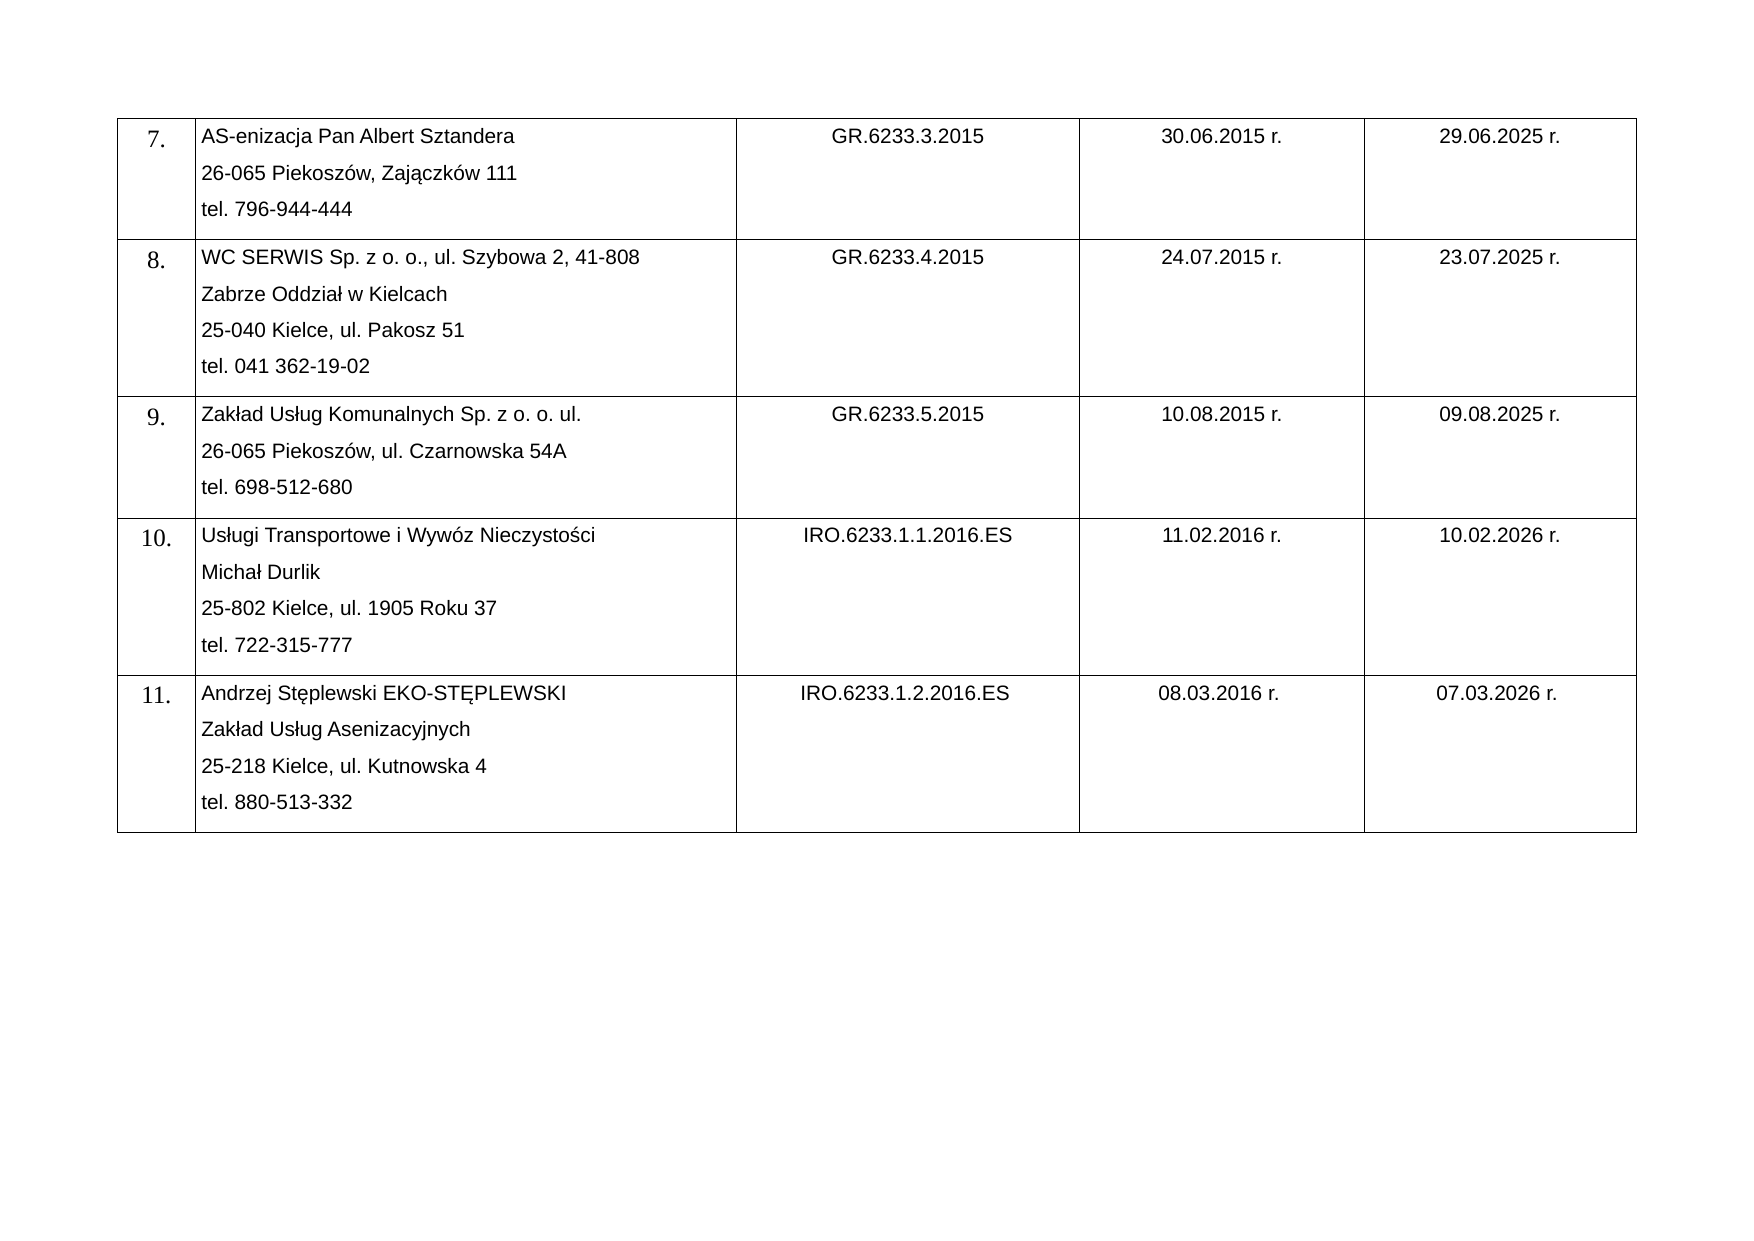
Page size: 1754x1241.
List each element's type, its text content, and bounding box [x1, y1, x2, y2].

table_cell GR.6233.5.2015 [737, 397, 1079, 517]
table_cell 09.08.2025 r. [1365, 397, 1636, 517]
table_cell 11. [118, 676, 195, 832]
table_cell Zakład Usług Komunalnych Sp. z o. o. ul. 26-065 Piekoszów, ul. Czarnowska 54A tel. 698-512-680 [196, 397, 736, 517]
table_cell IRO.6233.1.2.2016.ES [737, 676, 1079, 832]
table_cell GR.6233.3.2015 [737, 119, 1079, 239]
table_cell 29.06.2025 r. [1365, 119, 1636, 239]
table_cell 9. [118, 397, 195, 517]
table_cell 10.08.2015 r. [1080, 397, 1364, 517]
table_cell 10.02.2026 r. [1365, 519, 1636, 675]
table_cell AS-enizacja Pan Albert Sztandera 26-065 Piekoszów, Zajączków 111 tel. 796-944-444 [196, 119, 736, 239]
table_cell GR.6233.4.2015 [737, 240, 1079, 396]
table_cell 07.03.2026 r. [1365, 676, 1636, 832]
table_cell 23.07.2025 r. [1365, 240, 1636, 396]
table_cell 11.02.2016 r. [1080, 519, 1364, 675]
table_cell 10. [118, 519, 195, 675]
table_cell 24.07.2015 r. [1080, 240, 1364, 396]
table_cell Usługi Transportowe i Wywóz Nieczystości Michał Durlik 25-802 Kielce, ul. 1905 Roku 37 tel. 722-315-777 [196, 519, 736, 675]
table_cell 08.03.2016 r. [1080, 676, 1364, 832]
table_cell Andrzej Stęplewski EKO-STĘPLEWSKI Zakład Usług Asenizacyjnych 25-218 Kielce, ul. Kutnowska 4 tel. 880-513-332 [196, 676, 736, 832]
table_cell IRO.6233.1.1.2016.ES [737, 519, 1079, 675]
table_cell 30.06.2015 r. [1080, 119, 1364, 239]
table_cell WC SERWIS Sp. z o. o., ul. Szybowa 2, 41-808 Zabrze Oddział w Kielcach 25-040 Kielce, ul. Pakosz 51 tel. 041 362-19-02 [196, 240, 736, 396]
table_cell 8. [118, 240, 195, 396]
table_cell 7. [118, 119, 195, 239]
